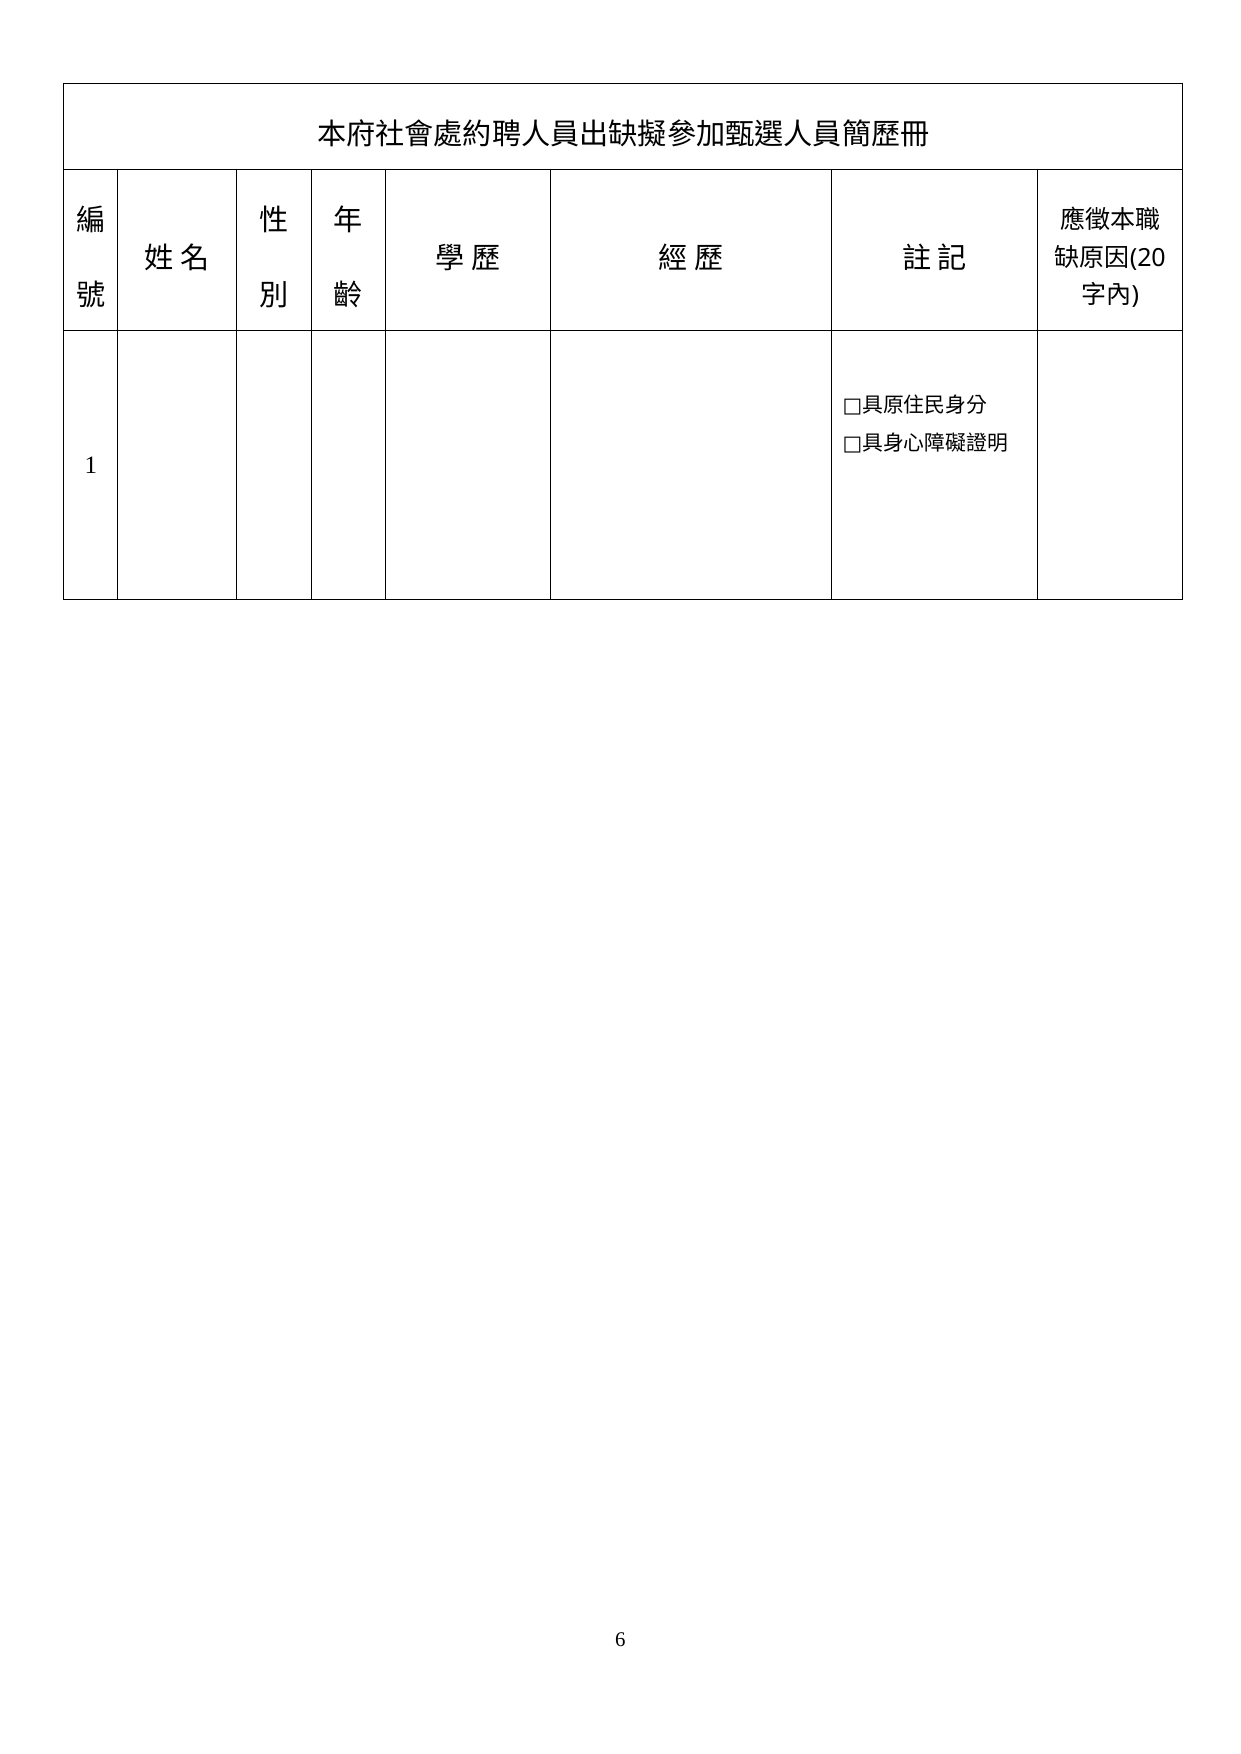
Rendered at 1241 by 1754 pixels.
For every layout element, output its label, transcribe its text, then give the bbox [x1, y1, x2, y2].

table_cell 學 歷 [386, 170, 550, 330]
table_cell [312, 331, 385, 599]
table_cell 經 歷 [551, 170, 831, 330]
table_cell 應徵本職缺原因(20字內) [1038, 170, 1182, 330]
table_cell □具原住民身分 □具身心障礙證明 [832, 331, 1037, 599]
table_cell [386, 331, 550, 599]
table_cell 性別 [237, 170, 311, 330]
table_cell 年齡 [312, 170, 385, 330]
table_cell 註 記 [832, 170, 1037, 330]
table_cell 1 [64, 331, 117, 599]
table_header 本府社會處約聘人員出缺擬參加甄選人員簡歷冊 [64, 84, 1182, 169]
table_cell [118, 331, 236, 599]
table_cell 姓 名 [118, 170, 236, 330]
table_cell [237, 331, 311, 599]
table_cell 編號 [64, 170, 117, 330]
table_cell [1038, 331, 1182, 599]
table_cell [551, 331, 831, 599]
